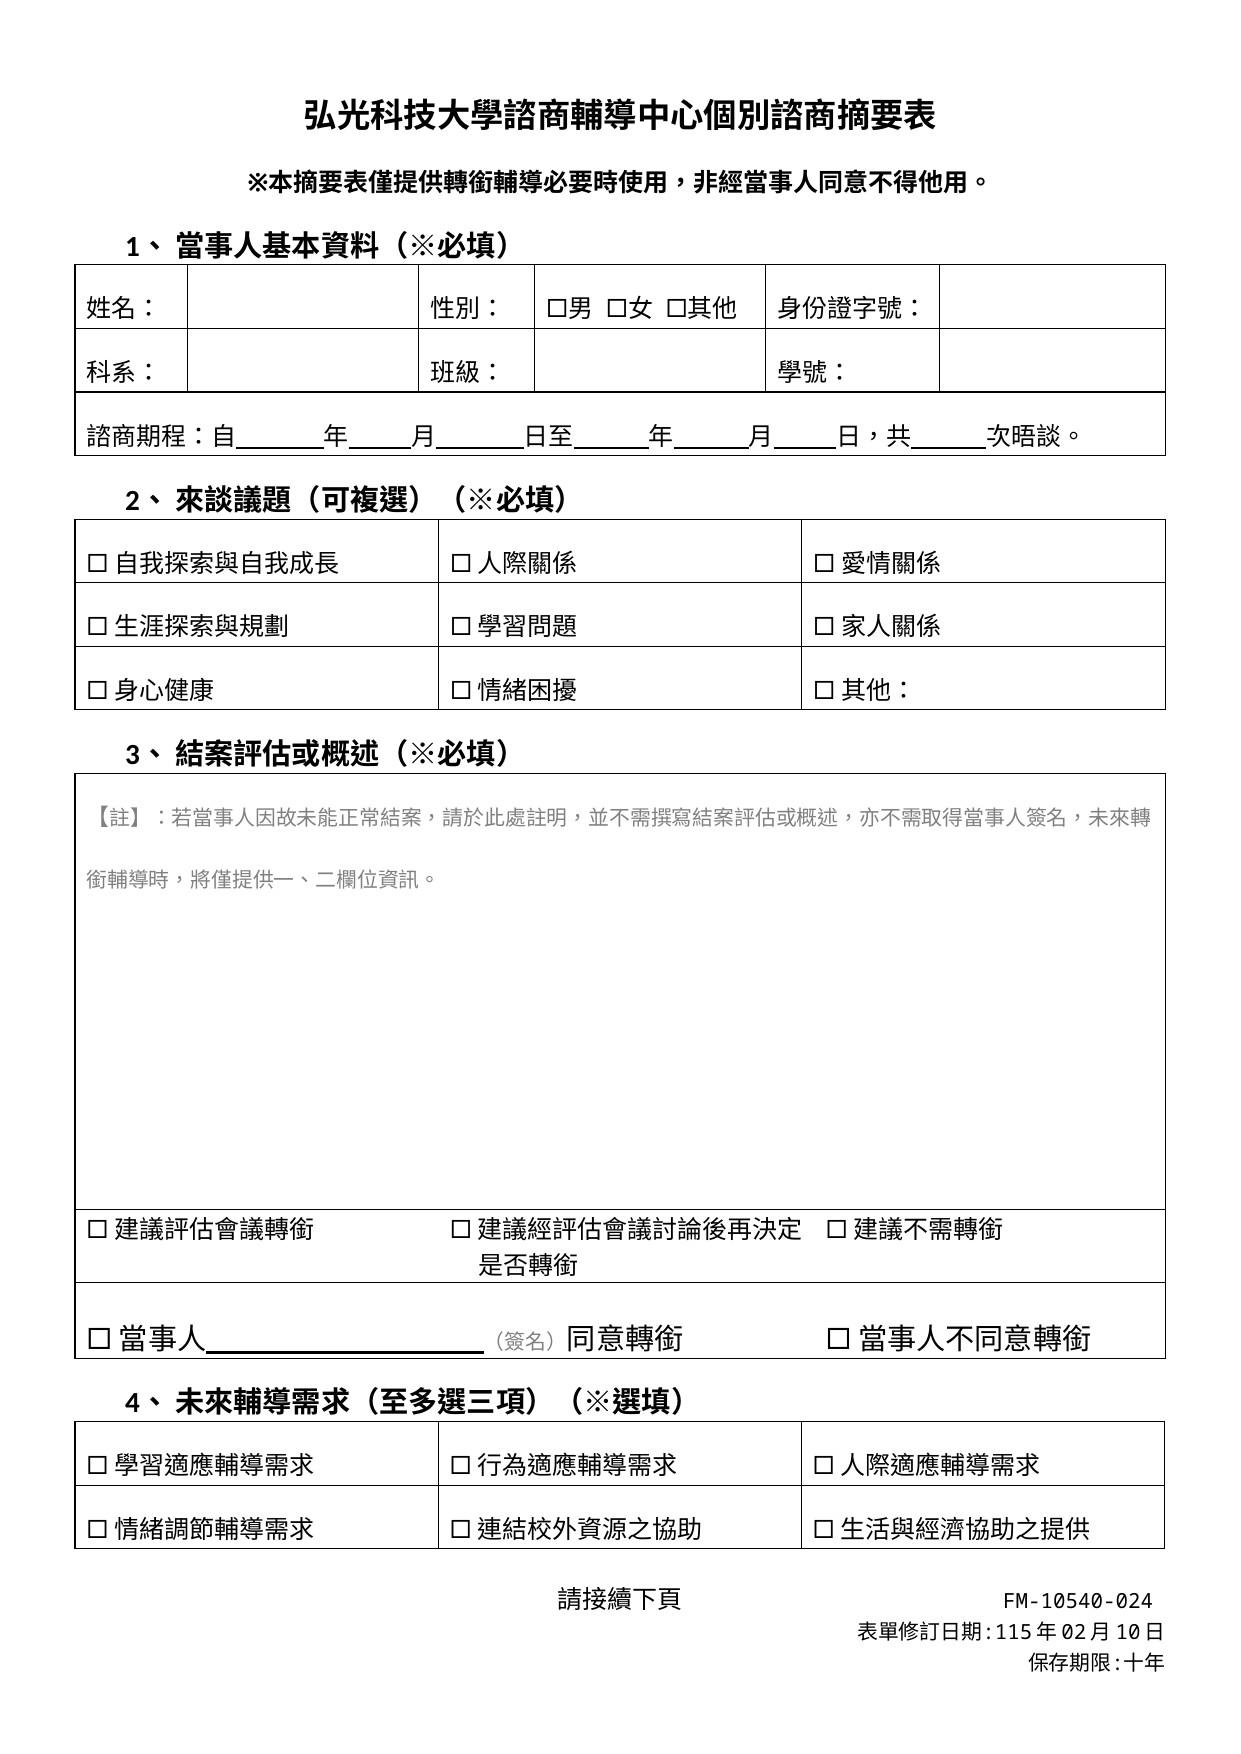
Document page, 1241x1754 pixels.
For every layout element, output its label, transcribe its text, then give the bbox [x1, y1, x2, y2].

table_header  愛情關係 [802, 520, 1165, 582]
text ※本摘要表僅提供轉銜輔導必要時使用，非經當事人同意不得他用。 [75, 139, 1165, 202]
table_cell [940, 329, 1165, 391]
table_cell  情緒調節輔導需求 [76, 1486, 438, 1548]
table_cell  當事人不同意轉銜 [814, 1283, 1165, 1357]
table_header  學習適應輔導需求 [76, 1422, 438, 1484]
table_cell  學習問題 [439, 583, 801, 646]
table_cell  生活與經濟協助之提供 [802, 1486, 1164, 1548]
table_cell  建議評估會議轉銜 [76, 1210, 438, 1282]
table_header 【註】：若當事人因故未能正常結案，請於此處註明，並不需撰寫結案評估或概述，亦不需取得當事人簽名，未來轉銜輔導時，將僅提供一、二欄位資訊。 [76, 774, 1165, 1208]
table_cell  連結校外資源之協助 [439, 1486, 801, 1548]
list 結案評估或概述（※必填） [125, 710, 1165, 773]
table_cell 學號： [766, 329, 939, 391]
table_header [940, 265, 1165, 328]
table_header 姓名： [76, 265, 187, 328]
table_header  人際關係 [439, 520, 801, 582]
table_cell  建議經評估會議討論後再決定是否轉銜 [438, 1210, 814, 1282]
table_cell  生涯探索與規劃 [76, 583, 438, 646]
table_cell  家人關係 [802, 583, 1165, 646]
table_header 身份證字號： [766, 265, 939, 328]
table_cell 科系： [76, 329, 187, 391]
table_cell [535, 329, 765, 391]
table_cell  身心健康 [76, 647, 438, 709]
table_cell  建議不需轉銜 [814, 1210, 1165, 1282]
table_cell 班級： [419, 329, 534, 391]
table_header  行為適應輔導需求 [439, 1422, 801, 1484]
list 來談議題（可複選）（※必填） [125, 456, 1165, 518]
table_header [188, 265, 418, 328]
table_cell 諮商期程：自 年 月 日至 年 月 日，共 次晤談。 [76, 393, 1165, 455]
table_cell  其他： [802, 647, 1165, 709]
table_cell  情緒困擾 [439, 647, 801, 709]
list 未來輔導需求（至多選三項）（※選填） [125, 1359, 1165, 1421]
table_header 性別： [419, 265, 534, 328]
table_header  自我探索與自我成長 [76, 520, 438, 582]
table_cell  當事人 （簽名）同意轉銜 [76, 1283, 814, 1357]
table_header  人際適應輔導需求 [802, 1422, 1164, 1484]
table_header 男 女 其他 [535, 265, 765, 328]
table_cell [188, 329, 418, 391]
list 當事人基本資料（※必填） [125, 202, 1165, 264]
